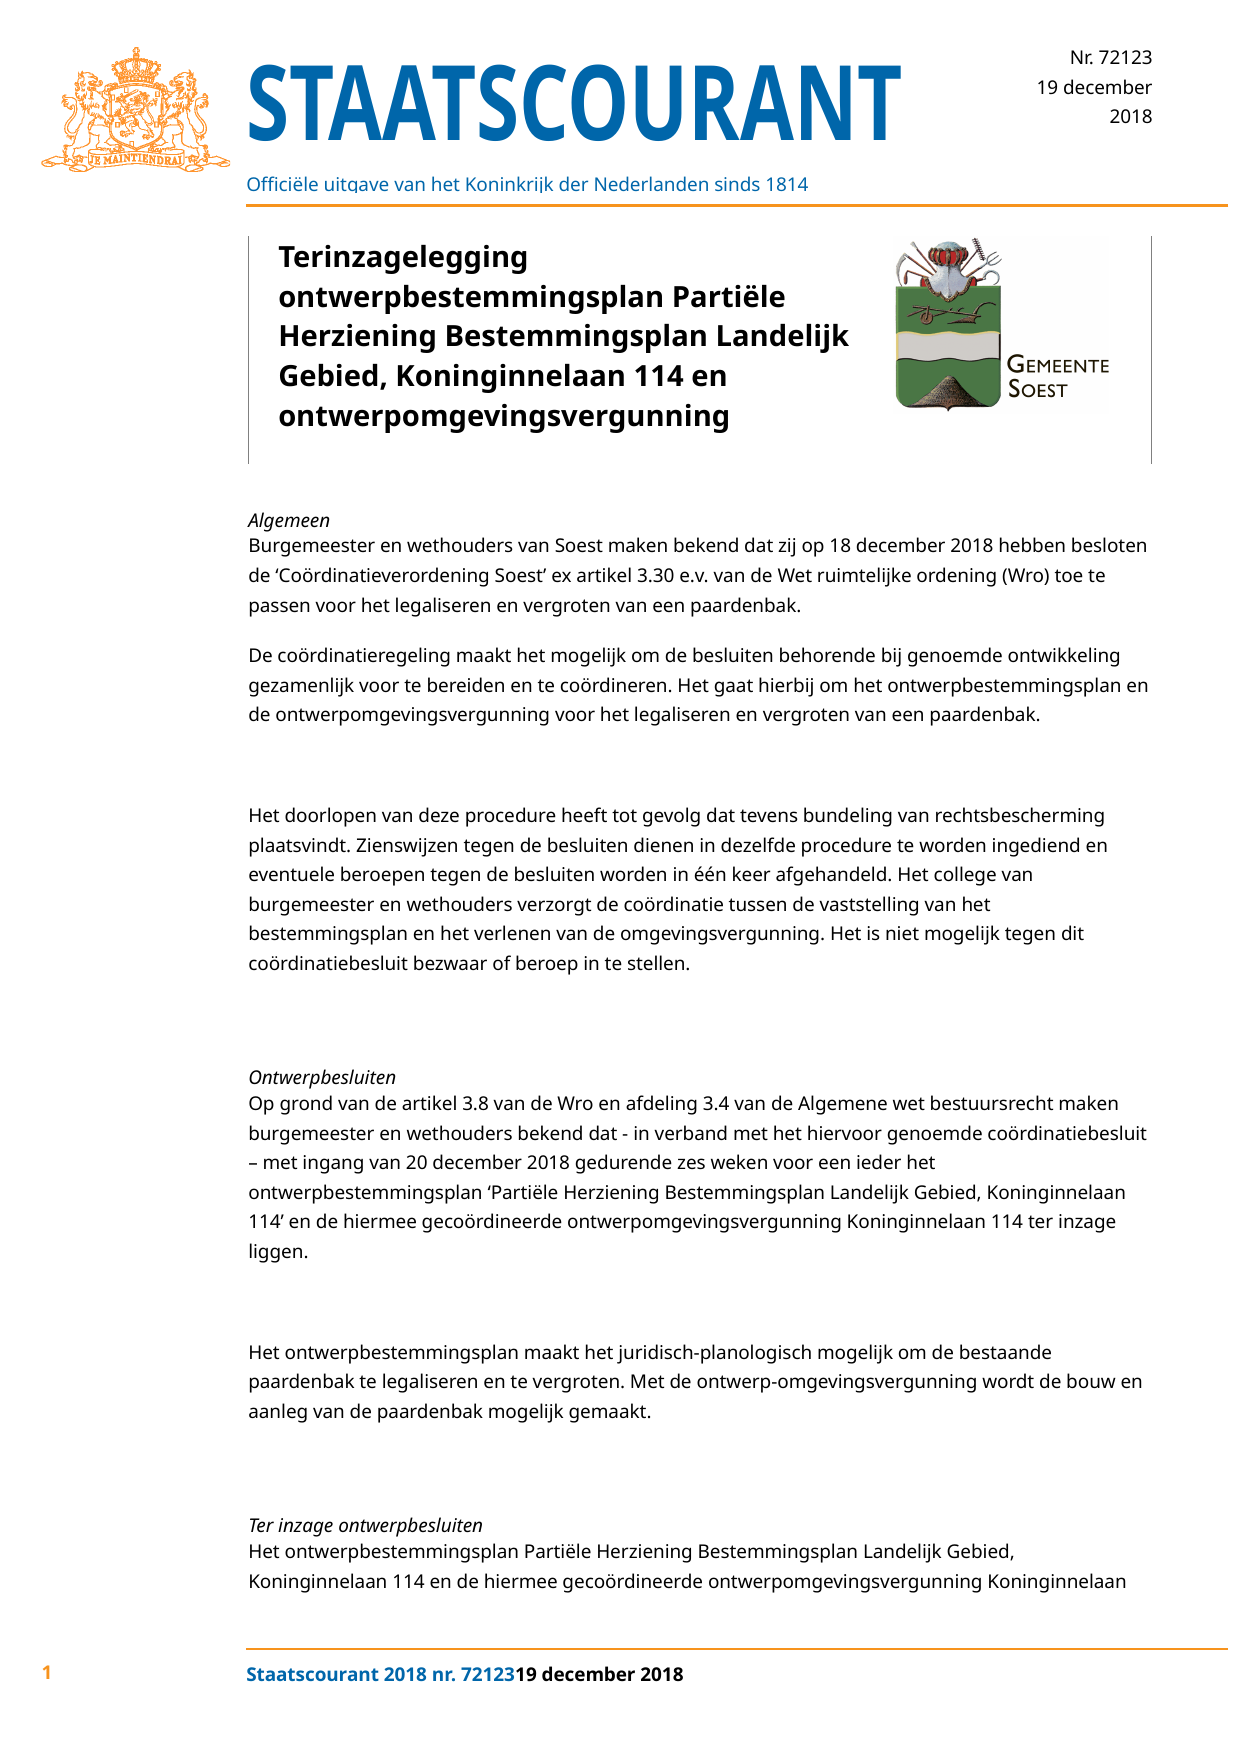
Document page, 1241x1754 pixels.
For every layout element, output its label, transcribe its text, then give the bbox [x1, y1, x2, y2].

text Het ontwerpbestemmingsplan Partiële Herziening Bestemmingsplan Landelijk Gebied, Koninginnelaan 114 en de hiermee gecoördineerde ontwerpomgevingsvergunning Koninginnelaan [248, 1538, 1152, 1593]
picture [41, 47, 231, 172]
text Ontwerpbesluiten [248, 1064, 1152, 1090]
text Het doorlopen van deze procedure heeft tot gevolg dat tevens bundeling van rechtsbescherming plaatsvindt. Zienswijzen tegen de besluiten dienen in dezelfde procedure te worden ingediend en eventuele beroepen tegen de besluiten worden in één keer afgehandeld. Het college van burgemeester en wethouders verzorgt de coördinatie tussen de vaststelling van het bestemmingsplan en het verlenen van de omgevingsvergunning. Het is niet mogelijk tegen dit coördinatiebesluit bezwaar of beroep in te stellen. [248, 802, 1152, 976]
text Burgemeester en wethouders van Soest maken bekend dat zij op 18 december 2018 hebben besloten de ‘Coördinatieverordening Soest’ ex artikel 3.30 e.v. van de Wet ruimtelijke ordening (Wro) toe te passen voor het legaliseren en vergroten van een paardenbak. [248, 533, 1152, 617]
picture [892, 236, 1109, 414]
text De coördinatieregeling maakt het mogelijk om de besluiten behorende bij genoemde ontwikkeling gezamenlijk voor te bereiden en te coördineren. Het gaat hierbij om het ontwerpbestemmingsplan en de ontwerpomgevingsvergunning voor het legaliseren en vergroten van een paardenbak. [248, 642, 1152, 727]
text Op grond van de artikel 3.8 van de Wro en afdeling 3.4 van de Algemene wet bestuursrecht maken burgemeester en wethouders bekend dat - in verband met het hiervoor genoemde coördinatiebesluit – met ingang van 20 december 2018 gedurende zes weken voor een ieder het ontwerpbestemmingsplan ‘Partiële Herziening Bestemmingsplan Landelijk Gebied, Koninginnelaan 114’ en de hiermee gecoördineerde ontwerpomgevingsvergunning Koninginnelaan 114 ter inzage liggen. [248, 1090, 1152, 1264]
table_header [1109, 236, 1151, 413]
text Het ontwerpbestemmingsplan maakt het juridisch-planologisch mogelijk om de bestaande paardenbak te legaliseren en te vergroten. Met de ontwerp-omgevingsvergunning wordt de bouw en aanleg van de paardenbak mogelijk gemaakt. [248, 1339, 1152, 1424]
table_header [850, 236, 892, 413]
text Algemeen [248, 507, 1152, 533]
text Ter inzage ontwerpbesluiten [248, 1512, 1152, 1538]
table_header [850, 414, 1151, 464]
table_header Terinzagelegging ontwerpbestemmingsplan Partiële Herziening Bestemmingsplan Landelijk Gebied, Koninginnelaan 114 en ontwerpomgevingsvergunning [249, 236, 850, 464]
